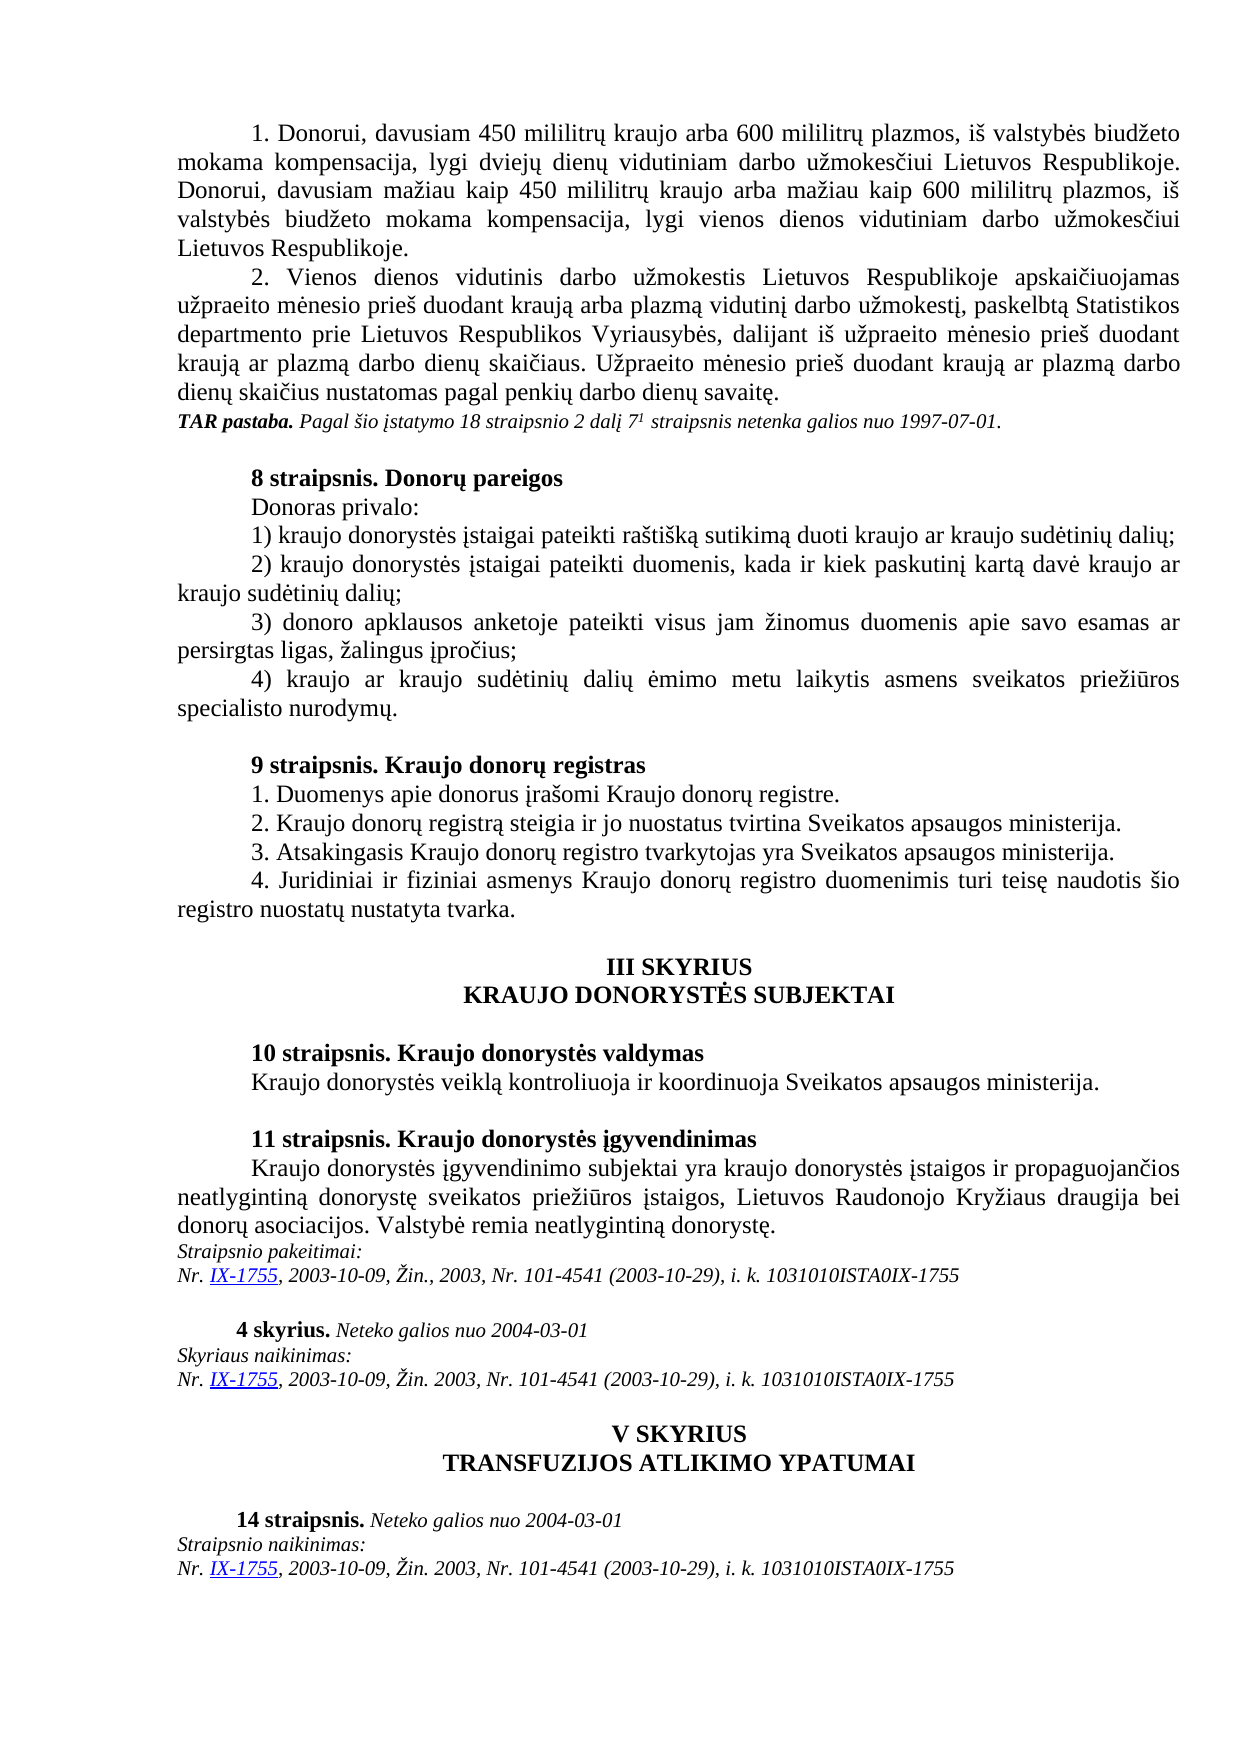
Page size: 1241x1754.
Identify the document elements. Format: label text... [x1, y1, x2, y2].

text 4) kraujo ar kraujo sudėtinių dalių ėmimo metu laikytis asmens sveikatos priežiūros specialisto nurodymų. [177, 664, 1181, 722]
text III SKYRIUS [177, 952, 1181, 981]
text TRANSFUZIJOS ATLIKIMO YPATUMAI [177, 1448, 1181, 1477]
text 4. Juridiniai ir fiziniai asmenys Kraujo donorų registro duomenimis turi teisę naudotis šio registro nuostatų nustatyta tvarka. [177, 866, 1181, 923]
text 1. Donorui, davusiam 450 mililitrų kraujo arba 600 mililitrų plazmos, iš valstybės biudžeto mokama kompensacija, lygi dviejų dienų vidutiniam darbo užmokesčiui Lietuvos Respublikoje. Donorui, davusiam mažiau kaip 450 mililitrų kraujo arba mažiau kaip 600 mililitrų plazmos, iš valstybės biudžeto mokama kompensacija, lygi vienos dienos vidutiniam darbo užmokesčiui Lietuvos Respublikoje. [177, 118, 1181, 262]
text V SKYRIUS [177, 1419, 1181, 1448]
text 3) donoro apklausos anketoje pateikti visus jam žinomus duomenis apie savo esamas ar persirgtas ligas, žalingus įpročius; [177, 607, 1181, 664]
text TAR pastaba. Pagal šio įstatymo 18 straipsnio 2 dalį 71 straipsnis netenka galios nuo 1997-07-01. [177, 406, 1181, 434]
text Straipsnio naikinimas: [177, 1532, 1181, 1556]
text 8 straipsnis. Donorų pareigos [177, 463, 1181, 492]
text 3. Atsakingasis Kraujo donorų registro tvarkytojas yra Sveikatos apsaugos ministerija. [177, 837, 1181, 866]
text KRAUJO DONORYSTĖS SUBJEKTAI [177, 981, 1181, 1009]
text 2) kraujo donorystės įstaigai pateikti duomenis, kada ir kiek paskutinį kartą davė kraujo ar kraujo sudėtinių dalių; [177, 549, 1181, 607]
text Nr. IX-1755, 2003-10-09, Žin., 2003, Nr. 101-4541 (2003-10-29), i. k. 1031010ISTA0IX-1755 [177, 1263, 1181, 1287]
text Skyriaus naikinimas: [177, 1342, 1181, 1367]
text Kraujo donorystės įgyvendinimo subjektai yra kraujo donorystės įstaigos ir propaguojančios neatlygintiną donorystę sveikatos priežiūros įstaigos, Lietuvos Raudonojo Kryžiaus draugija bei donorų asociacijos. Valstybė remia neatlygintiną donorystę. [177, 1153, 1181, 1239]
text 2. Kraujo donorų registrą steigia ir jo nuostatus tvirtina Sveikatos apsaugos ministerija. [177, 808, 1181, 837]
text 2. Vienos dienos vidutinis darbo užmokestis Lietuvos Respublikoje apskaičiuojamas užpraeito mėnesio prieš duodant kraują arba plazmą vidutinį darbo užmokestį, paskelbtą Statistikos departmento prie Lietuvos Respublikos Vyriausybės, dalijant iš užpraeito mėnesio prieš duodant kraują ar plazmą darbo dienų skaičiaus. Užpraeito mėnesio prieš duodant kraują ar plazmą darbo dienų skaičius nustatomas pagal penkių darbo dienų savaitę. [177, 262, 1181, 406]
text Kraujo donorystės veiklą kontroliuoja ir koordinuoja Sveikatos apsaugos ministerija. [177, 1067, 1181, 1096]
text Nr. IX-1755, 2003-10-09, Žin. 2003, Nr. 101-4541 (2003-10-29), i. k. 1031010ISTA0IX-1755 [177, 1367, 1181, 1391]
text 14 straipsnis. Neteko galios nuo 2004-03-01 [177, 1506, 1181, 1532]
text 10 straipsnis. Kraujo donorystės valdymas [177, 1038, 1181, 1067]
text Straipsnio pakeitimai: [177, 1239, 1181, 1263]
text 1) kraujo donorystės įstaigai pateikti raštišką sutikimą duoti kraujo ar kraujo sudėtinių dalių; [177, 521, 1181, 549]
text 4 skyrius. Neteko galios nuo 2004-03-01 [177, 1316, 1181, 1342]
text Donoras privalo: [177, 492, 1181, 521]
text 9 straipsnis. Kraujo donorų registras [177, 751, 1181, 779]
text 1. Duomenys apie donorus įrašomi Kraujo donorų registre. [177, 779, 1181, 808]
text 11 straipsnis. Kraujo donorystės įgyvendinimas [177, 1124, 1181, 1153]
text Nr. IX-1755, 2003-10-09, Žin. 2003, Nr. 101-4541 (2003-10-29), i. k. 1031010ISTA0IX-1755 [177, 1556, 1181, 1580]
